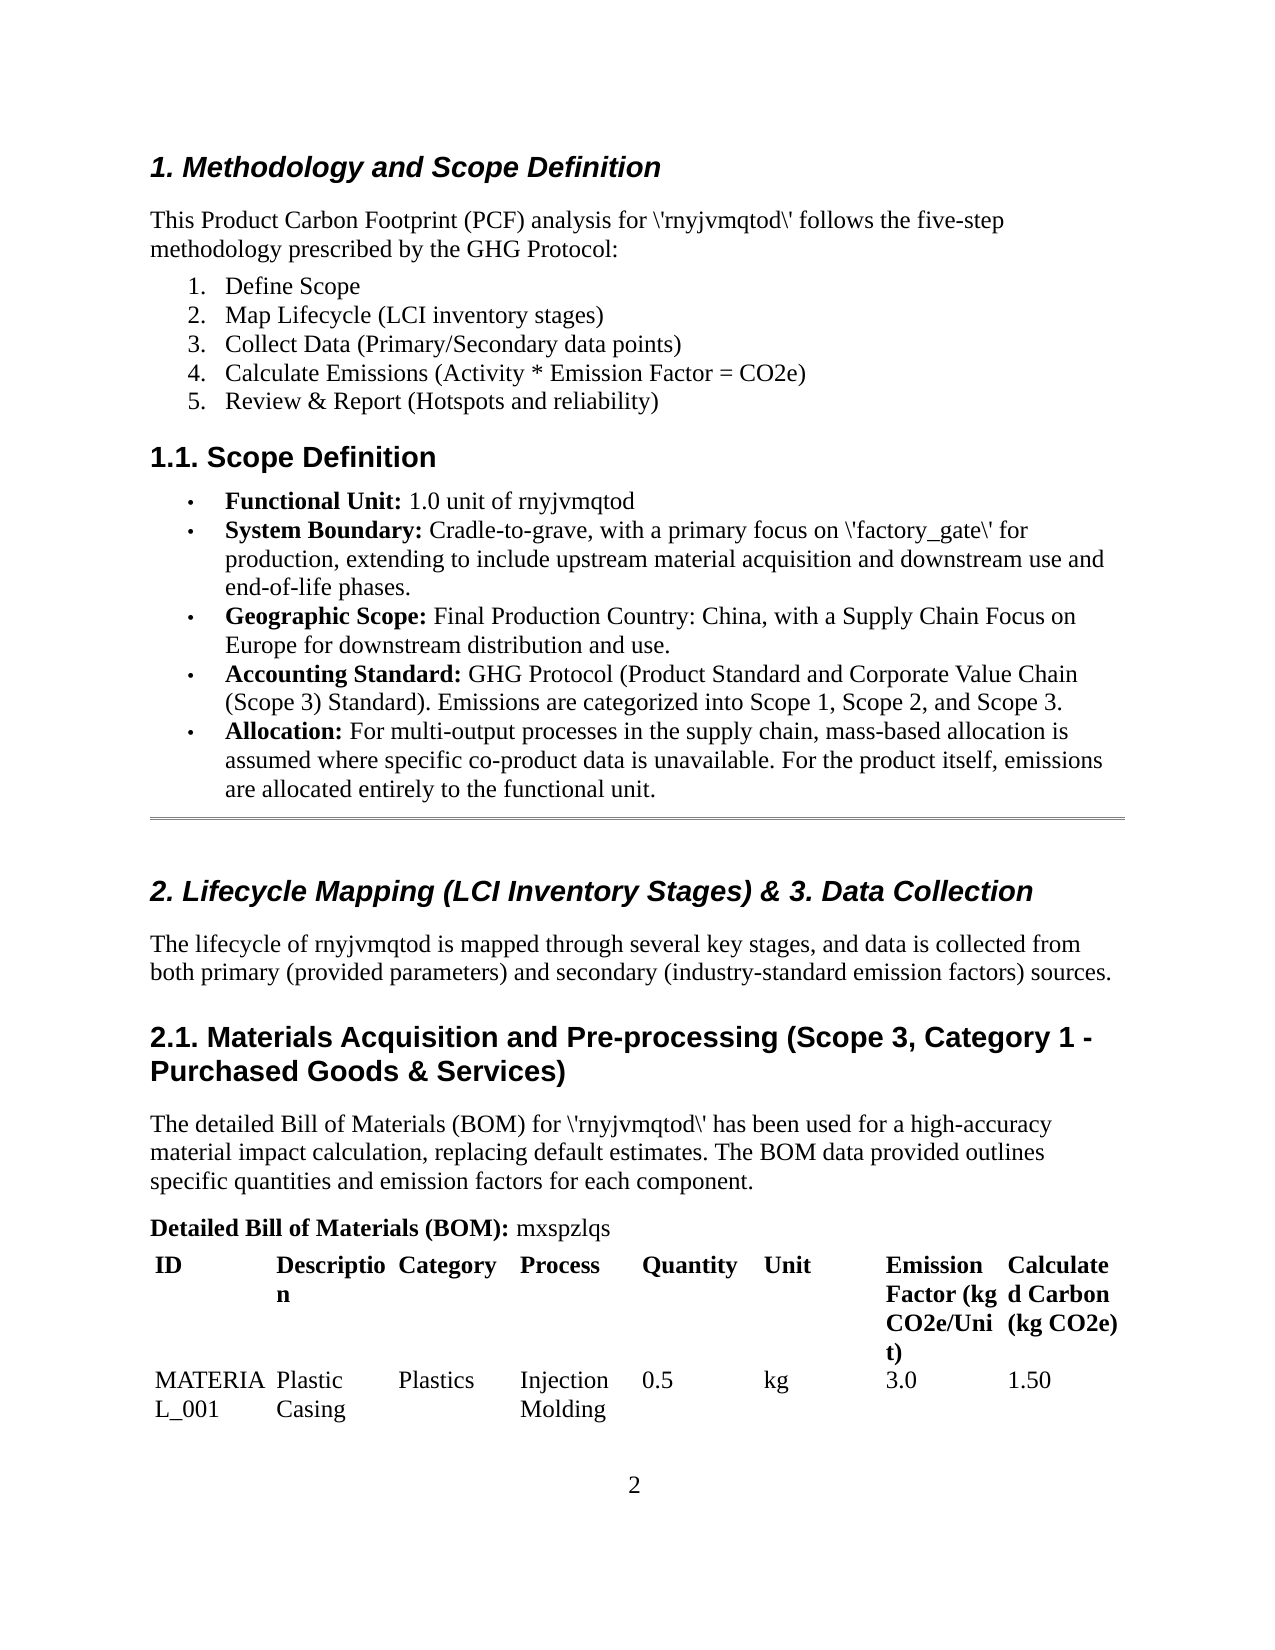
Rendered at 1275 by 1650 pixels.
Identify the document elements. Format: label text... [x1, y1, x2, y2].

table_header Quantity [638, 1251, 759, 1366]
table_cell Injection Molding [516, 1366, 637, 1423]
table_header Emission Factor (kg CO2e/Unit) [881, 1251, 1003, 1366]
list System Boundary: Cradle-to-grave, with a primary focus on \'factory_gate\' for production, extending to include upstream material acquisition and downstream use and end-of-life phases. [187, 515, 1125, 601]
text Detailed Bill of Materials (BOM): mxspzlqs [150, 1213, 1125, 1242]
table_cell MATERIAL_001 [150, 1366, 272, 1423]
table_header ID [150, 1251, 272, 1366]
table_cell 3.0 [881, 1366, 1003, 1423]
text This Product Carbon Footprint (PCF) analysis for \'rnyjvmqtod\' follows the five-step methodology prescribed by the GHG Protocol: [150, 205, 1125, 262]
subtitle 1.1. Scope Definition [150, 440, 1125, 474]
table_header Category [394, 1251, 516, 1366]
list Calculate Emissions (Activity * Emission Factor = CO2e) [187, 358, 1125, 386]
table_cell Plastic Casing [272, 1366, 394, 1423]
list Map Lifecycle (LCI inventory stages) [187, 300, 1125, 329]
table_header Calculated Carbon (kg CO2e) [1003, 1251, 1125, 1366]
table_header Process [516, 1251, 637, 1366]
list Accounting Standard: GHG Protocol (Product Standard and Corporate Value Chain (Scope 3) Standard). Emissions are categorized into Scope 1, Scope 2, and Scope 3. [187, 659, 1125, 716]
list Functional Unit: 1.0 unit of rnyjvmqtod [187, 486, 1125, 515]
subtitle 1. Methodology and Scope Definition [150, 150, 1125, 183]
subtitle 2.1. Materials Acquisition and Pre-processing (Scope 3, Category 1 - Purchased Goods & Services) [150, 1020, 1125, 1087]
table_header Unit [759, 1251, 881, 1366]
text The detailed Bill of Materials (BOM) for \'rnyjvmqtod\' has been used for a high-accuracy material impact calculation, replacing default estimates. The BOM data provided outlines specific quantities and emission factors for each component. [150, 1109, 1125, 1195]
table_header Description [272, 1251, 394, 1366]
list Allocation: For multi-output processes in the supply chain, mass-based allocation is assumed where specific co-product data is unavailable. For the product itself, emissions are allocated entirely to the functional unit. [187, 716, 1125, 802]
table_cell kg [759, 1366, 881, 1423]
table_cell 0.5 [638, 1366, 759, 1423]
table_cell 1.50 [1003, 1366, 1125, 1423]
table_cell Plastics [394, 1366, 516, 1423]
list Geographic Scope: Final Production Country: China, with a Supply Chain Focus on Europe for downstream distribution and use. [187, 601, 1125, 659]
subtitle 2. Lifecycle Mapping (LCI Inventory Stages) & 3. Data Collection [150, 874, 1125, 907]
list Review & Report (Hotspots and reliability) [187, 386, 1125, 415]
list Define Scope [187, 271, 1125, 300]
text The lifecycle of rnyjvmqtod is mapped through several key stages, and data is collected from both primary (provided parameters) and secondary (industry-standard emission factors) sources. [150, 929, 1125, 986]
list Collect Data (Primary/Secondary data points) [187, 329, 1125, 358]
